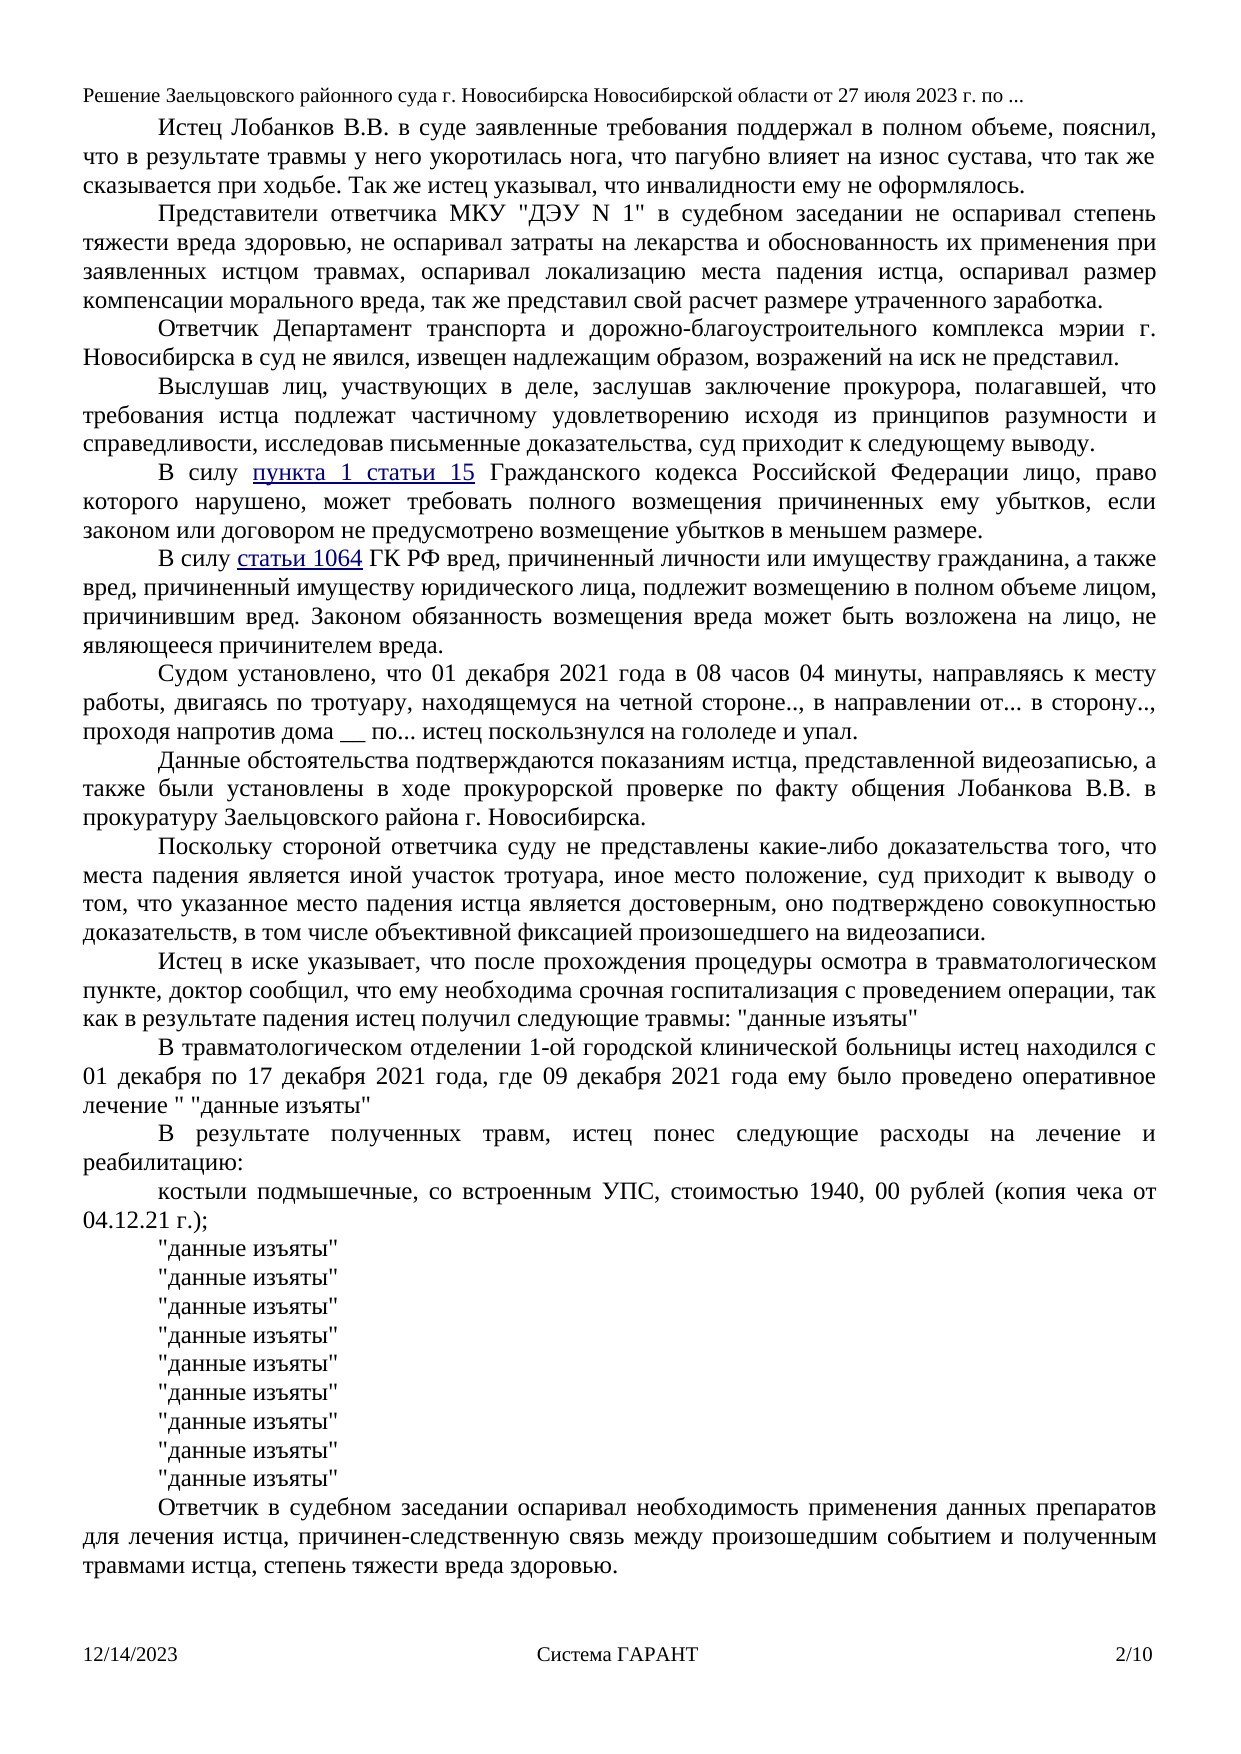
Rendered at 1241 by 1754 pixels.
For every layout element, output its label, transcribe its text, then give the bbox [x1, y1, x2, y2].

text "данные изъяты" [83, 1435, 1157, 1463]
text В силу статьи 1064 ГК РФ вред, причиненный личности или имуществу гражданина, а также вред, причиненный имуществу юридического лица, подлежит возмещению в полном объеме лицом, причинившим вред. Законом обязанность возмещения вреда может быть возложена на лицо, не являющееся причинителем вреда. [83, 543, 1157, 658]
text Ответчик в судебном заседании оспаривал необходимость применения данных препаратов для лечения истца, причинен-следственную связь между произошедшим событием и полученным травмами истца, степень тяжести вреда здоровью. [83, 1492, 1157, 1578]
text "данные изъяты" [83, 1262, 1157, 1291]
text В результате полученных травм, истец понес следующие расходы на лечение и реабилитацию: [83, 1118, 1157, 1176]
text "данные изъяты" [83, 1291, 1157, 1320]
text Выслушав лиц, участвующих в деле, заслушав заключение прокурора, полагавшей, что требования истца подлежат частичному удовлетворению исходя из принципов разумности и справедливости, исследовав письменные доказательства, суд приходит к следующему выводу. [83, 371, 1157, 457]
text Поскольку стороной ответчика суду не представлены какие-либо доказательства того, что места падения является иной участок тротуара, иное место положение, суд приходит к выводу о том, что указанное место падения истца является достоверным, оно подтверждено совокупностью доказательств, в том числе объективной фиксацией произошедшего на видеозаписи. [83, 831, 1157, 946]
text "данные изъяты" [83, 1320, 1157, 1348]
text "данные изъяты" [83, 1233, 1157, 1262]
text Судом установлено, что 01 декабря 2021 года в 08 часов 04 минуты, направляясь к месту работы, двигаясь по тротуару, находящемуся на четной стороне.., в направлении от... в сторону.., проходя напротив дома __ по... истец поскользнулся на гололеде и упал. [83, 658, 1157, 745]
text Ответчик Департамент транспорта и дорожно-благоустроительного комплекса мэрии г. Новосибирска в суд не явился, извещен надлежащим образом, возражений на иск не представил. [83, 313, 1157, 371]
text "данные изъяты" [83, 1463, 1157, 1492]
text "данные изъяты" [83, 1377, 1157, 1406]
text "данные изъяты" [83, 1348, 1157, 1377]
text Данные обстоятельства подтверждаются показаниям истца, представленной видеозаписью, а также были установлены в ходе прокурорской проверке по факту общения Лобанкова В.В. в прокуратуру Заельцовского района г. Новосибирска. [83, 745, 1157, 831]
text В травматологическом отделении 1-ой городской клинической больницы истец находился с 01 декабря по 17 декабря 2021 года, где 09 декабря 2021 года ему было проведено оперативное лечение " "данные изъяты" [83, 1032, 1157, 1118]
text Представители ответчика МКУ "ДЭУ N 1" в судебном заседании не оспаривал степень тяжести вреда здоровью, не оспаривал затраты на лекарства и обоснованность их применения при заявленных истцом травмах, оспаривал локализацию места падения истца, оспаривал размер компенсации морального вреда, так же представил свой расчет размере утраченного заработка. [83, 198, 1157, 313]
text Истец в иске указывает, что после прохождения процедуры осмотра в травматологическом пункте, доктор сообщил, что ему необходима срочная госпитализация с проведением операции, так как в результате падения истец получил следующие травмы: "данные изъяты" [83, 946, 1157, 1032]
text Истец Лобанков В.В. в суде заявленные требования поддержал в полном объеме, пояснил, что в результате травмы у него укоротилась нога, что пагубно влияет на износ сустава, что так же сказывается при ходьбе. Так же истец указывал, что инвалидности ему не оформлялось. [83, 112, 1157, 198]
text "данные изъяты" [83, 1406, 1157, 1435]
text В силу пункта 1 статьи 15 Гражданского кодекса Российской Федерации лицо, право которого нарушено, может требовать полного возмещения причиненных ему убытков, если законом или договором не предусмотрено возмещение убытков в меньшем размере. [83, 457, 1157, 543]
text костыли подмышечные, со встроенным УПС, стоимостью 1940, 00 рублей (копия чека от 04.12.21 г.); [83, 1176, 1157, 1233]
